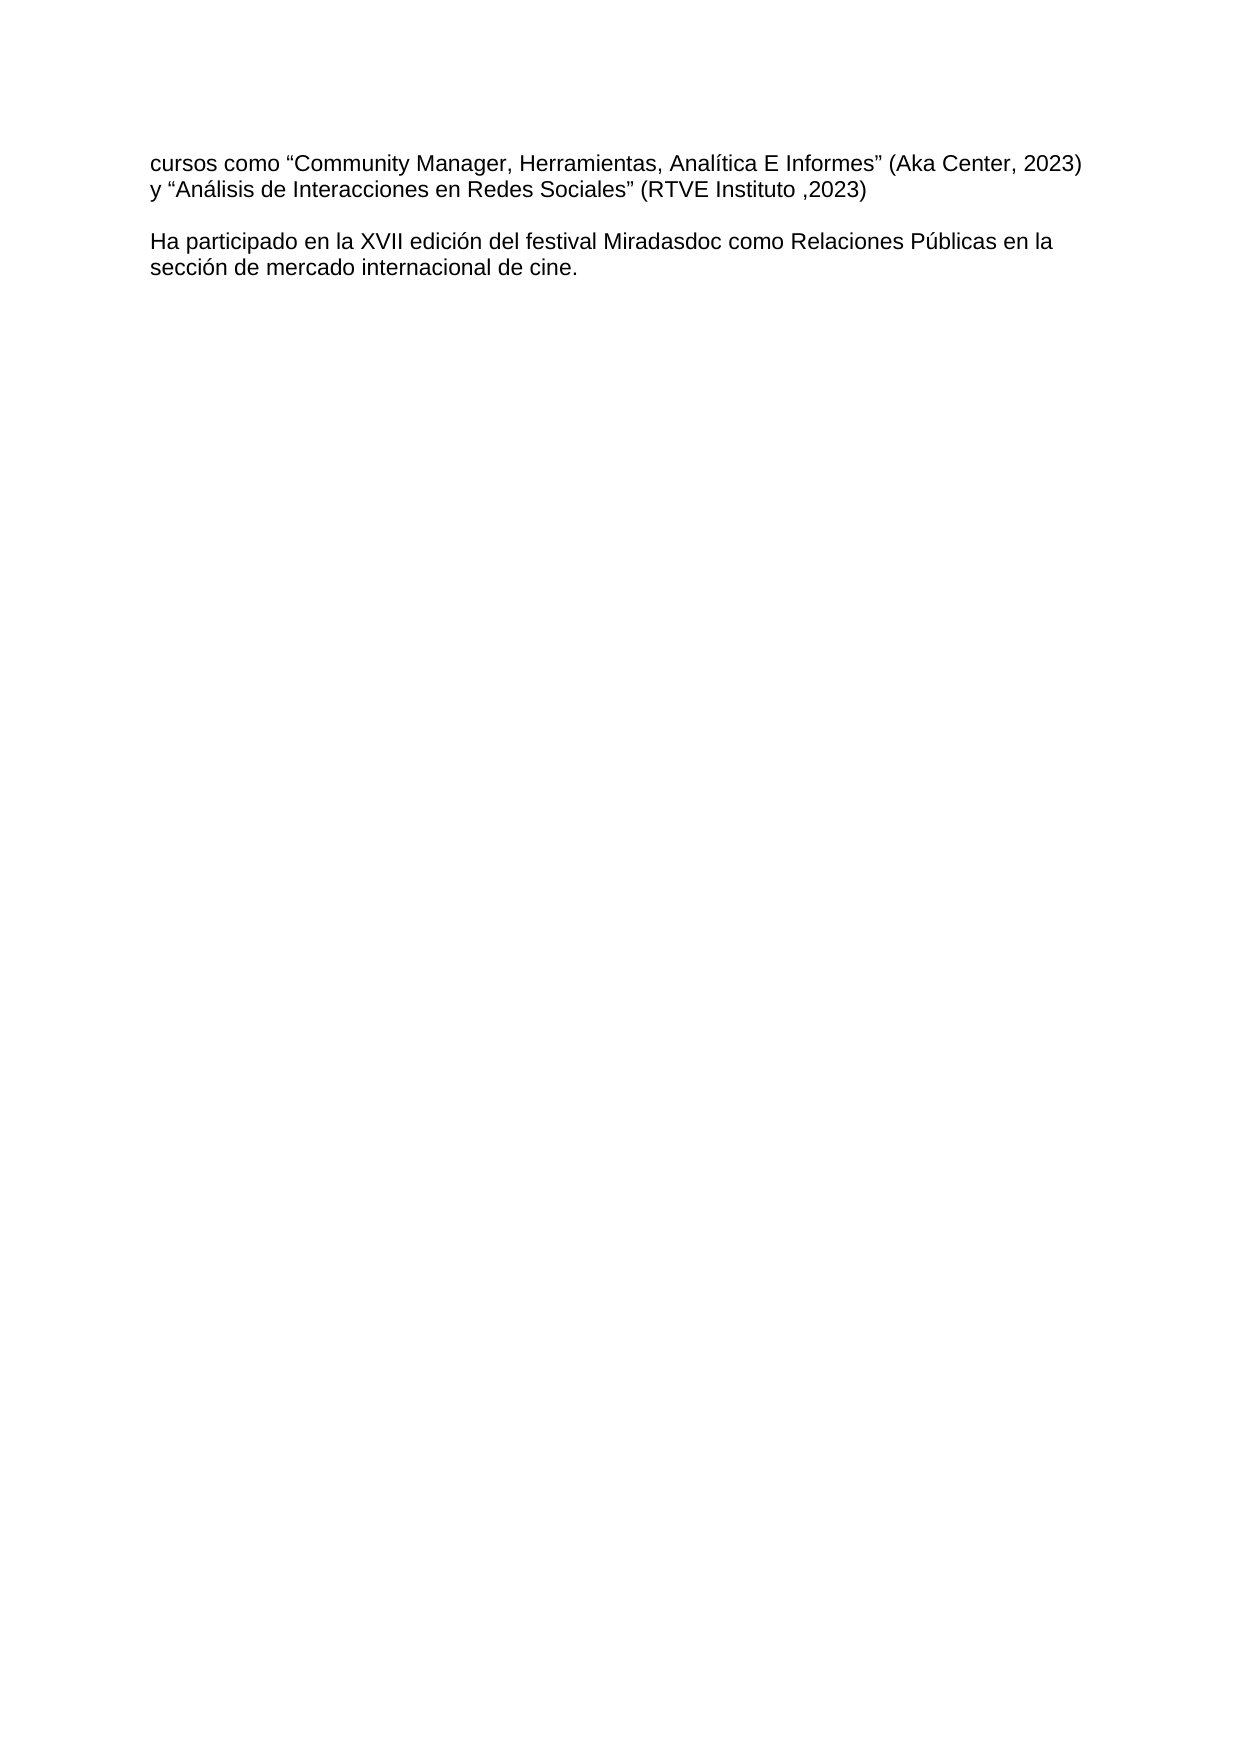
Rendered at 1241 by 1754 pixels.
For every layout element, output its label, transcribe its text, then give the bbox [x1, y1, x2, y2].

text cursos como “Community Manager, Herramientas, Analítica E Informes” (Aka Center, 2023) y “Análisis de Interacciones en Redes Sociales” (RTVE Instituto ,2023) [150, 150, 1090, 203]
text Ha participado en la XVII edición del festival Miradasdoc como Relaciones Públicas en la sección de mercado internacional de cine. [150, 228, 1090, 280]
